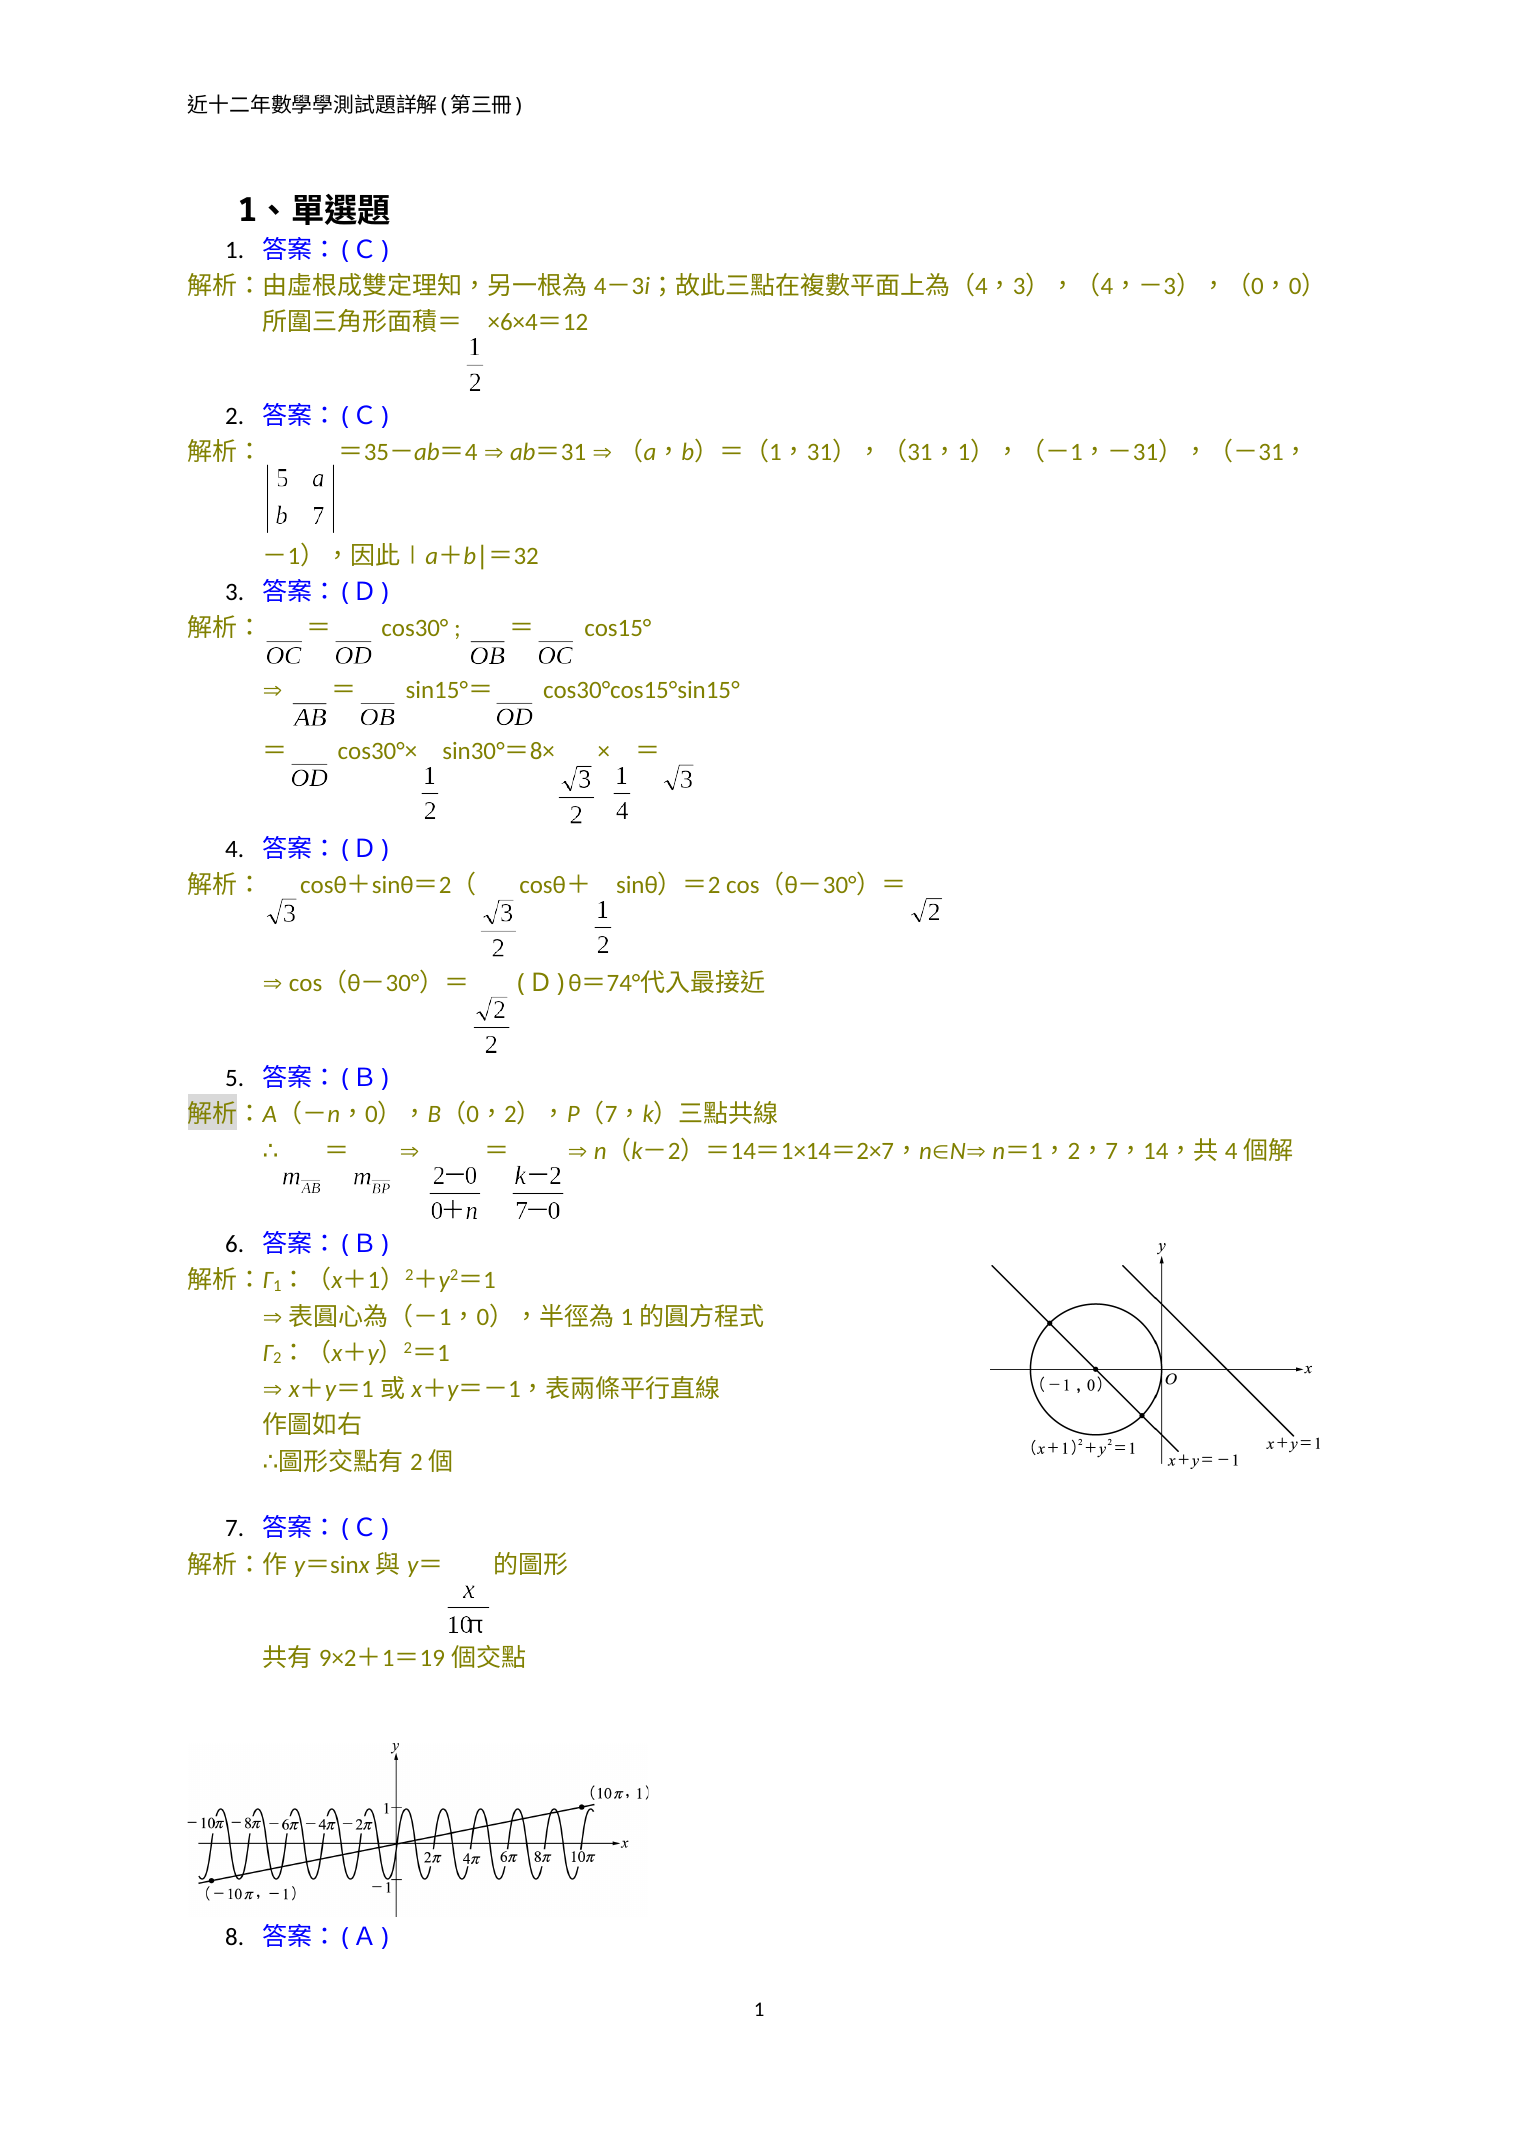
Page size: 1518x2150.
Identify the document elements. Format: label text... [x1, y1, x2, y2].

text  表圓心為（－1，0），半徑為 1 的圓方程式 [262, 1296, 975, 1332]
text 解析：＝ cos30° ; ＝ cos15° [187, 608, 1330, 669]
text 共有 9×2＋1＝19 個交點 [262, 1638, 1330, 1674]
list 單選題 [237, 167, 1330, 229]
text ∴圖形交點有 2 個 [262, 1441, 975, 1477]
text  x＋y＝1 或 x＋y＝－1，表兩條平行直線 [262, 1369, 975, 1405]
text  cos（θ－30°）＝(Ｄ)θ＝74°代入最接近 [262, 962, 1330, 1058]
list 答案：(Ｃ) [225, 395, 1330, 431]
text ∴＝  ＝ n（k－2）＝14＝1×14＝2×7，nN n＝1，2，7，14，共 4 個解 [262, 1130, 1330, 1224]
text 解析：A（－n，0），B（0，2），P（7，k）三點共線 [187, 1094, 1330, 1130]
list 答案：(Ｃ) [225, 229, 1330, 265]
text 作圖如右 [262, 1405, 975, 1441]
list 答案：(Ｃ) [225, 1508, 1330, 1544]
text 解析：由虛根成雙定理知，另一根為 4－3i；故此三點在複數平面上為（4，3），（4，－3），（0，0） [187, 265, 1330, 302]
text 解析：Γ1：（x＋1）2＋y2＝1 [187, 1260, 975, 1296]
text  ＝ sin15°＝ cos30°cos15°sin15° [262, 669, 1330, 730]
text 所圍三角形面積＝×6×4＝12 [262, 302, 1330, 395]
text 解析：cosθ＋sinθ＝2（cosθ＋sinθ）＝2 cos（θ－30°）＝ [187, 864, 1330, 962]
list 答案：(Ｂ) [225, 1224, 1409, 1502]
text Γ2：（x＋y）2＝1 [262, 1332, 975, 1369]
list 答案：(Ａ) [225, 1917, 1330, 1953]
list 答案：(Ｂ) [225, 1058, 1330, 1094]
text 解析：＝35－ab＝4 Þ ab＝31 Þ （a，b）＝（1，31），（31，1），（－1，－31），（－31，－1），因此∣a＋b∣＝32 [187, 431, 1330, 572]
list 答案：(Ｄ) [225, 828, 1330, 864]
text 解析：作 y＝sinx 與 y＝的圖形 [187, 1544, 1330, 1638]
text ＝ cos30°×sin30°＝8××＝ [262, 730, 1330, 828]
list 答案：(Ｄ) [225, 572, 1330, 608]
